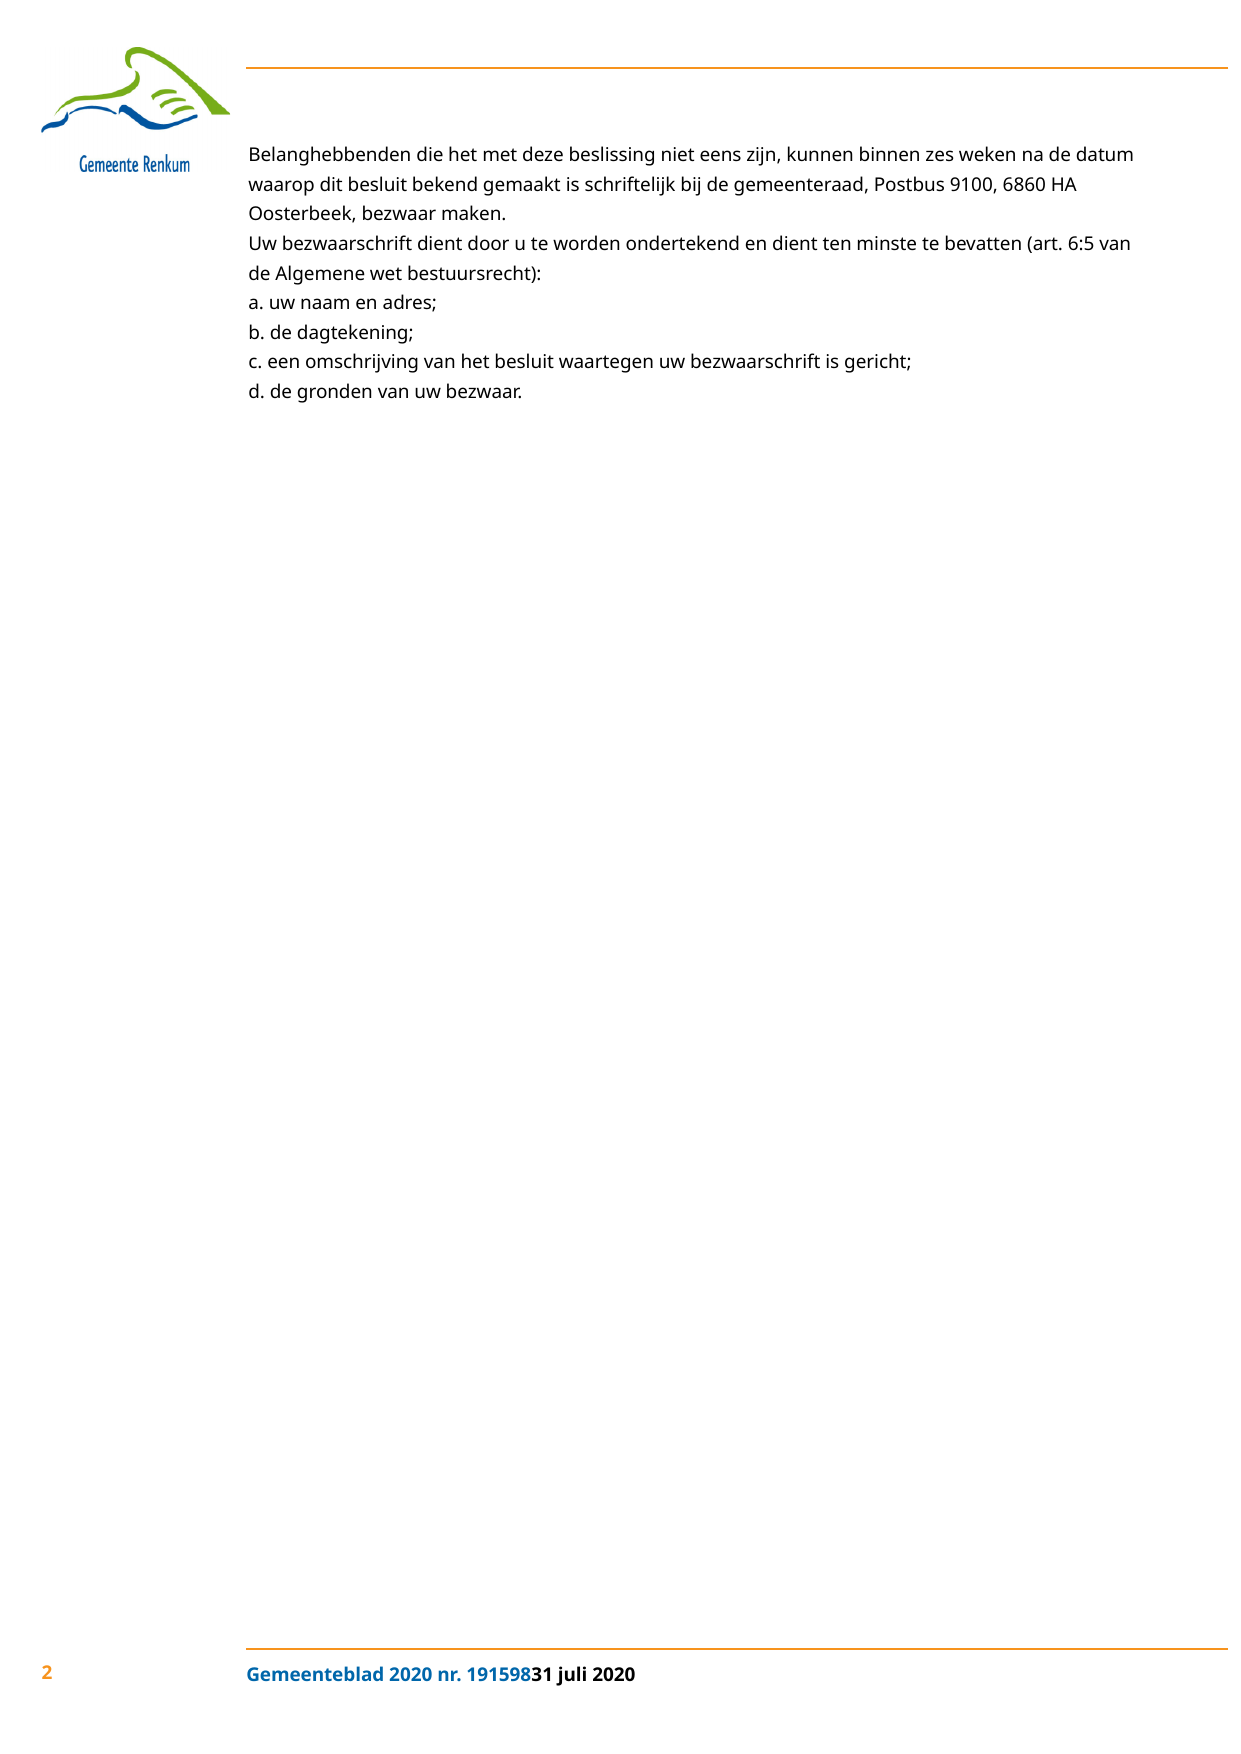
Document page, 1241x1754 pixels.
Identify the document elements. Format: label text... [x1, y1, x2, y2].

text d. de gronden van uw bezwaar. [248, 378, 1152, 404]
text Uw bezwaarschrift dient door u te worden ondertekend en dient ten minste te bevatten (art. 6:5 van de Algemene wet bestuursrecht): [248, 230, 1152, 286]
text c. een omschrijving van het besluit waartegen uw bezwaarschrift is gericht; [248, 348, 1152, 374]
text Belanghebbenden die het met deze beslissing niet eens zijn, kunnen binnen zes weken na de datum waarop dit besluit bekend gemaakt is schriftelijk bij de gemeenteraad, Postbus 9100, 6860 HA Oosterbeek, bezwaar maken. [248, 141, 1152, 226]
text b. de dagtekening; [248, 319, 1152, 345]
picture [41, 47, 231, 172]
text a. uw naam en adres; [248, 289, 1152, 315]
